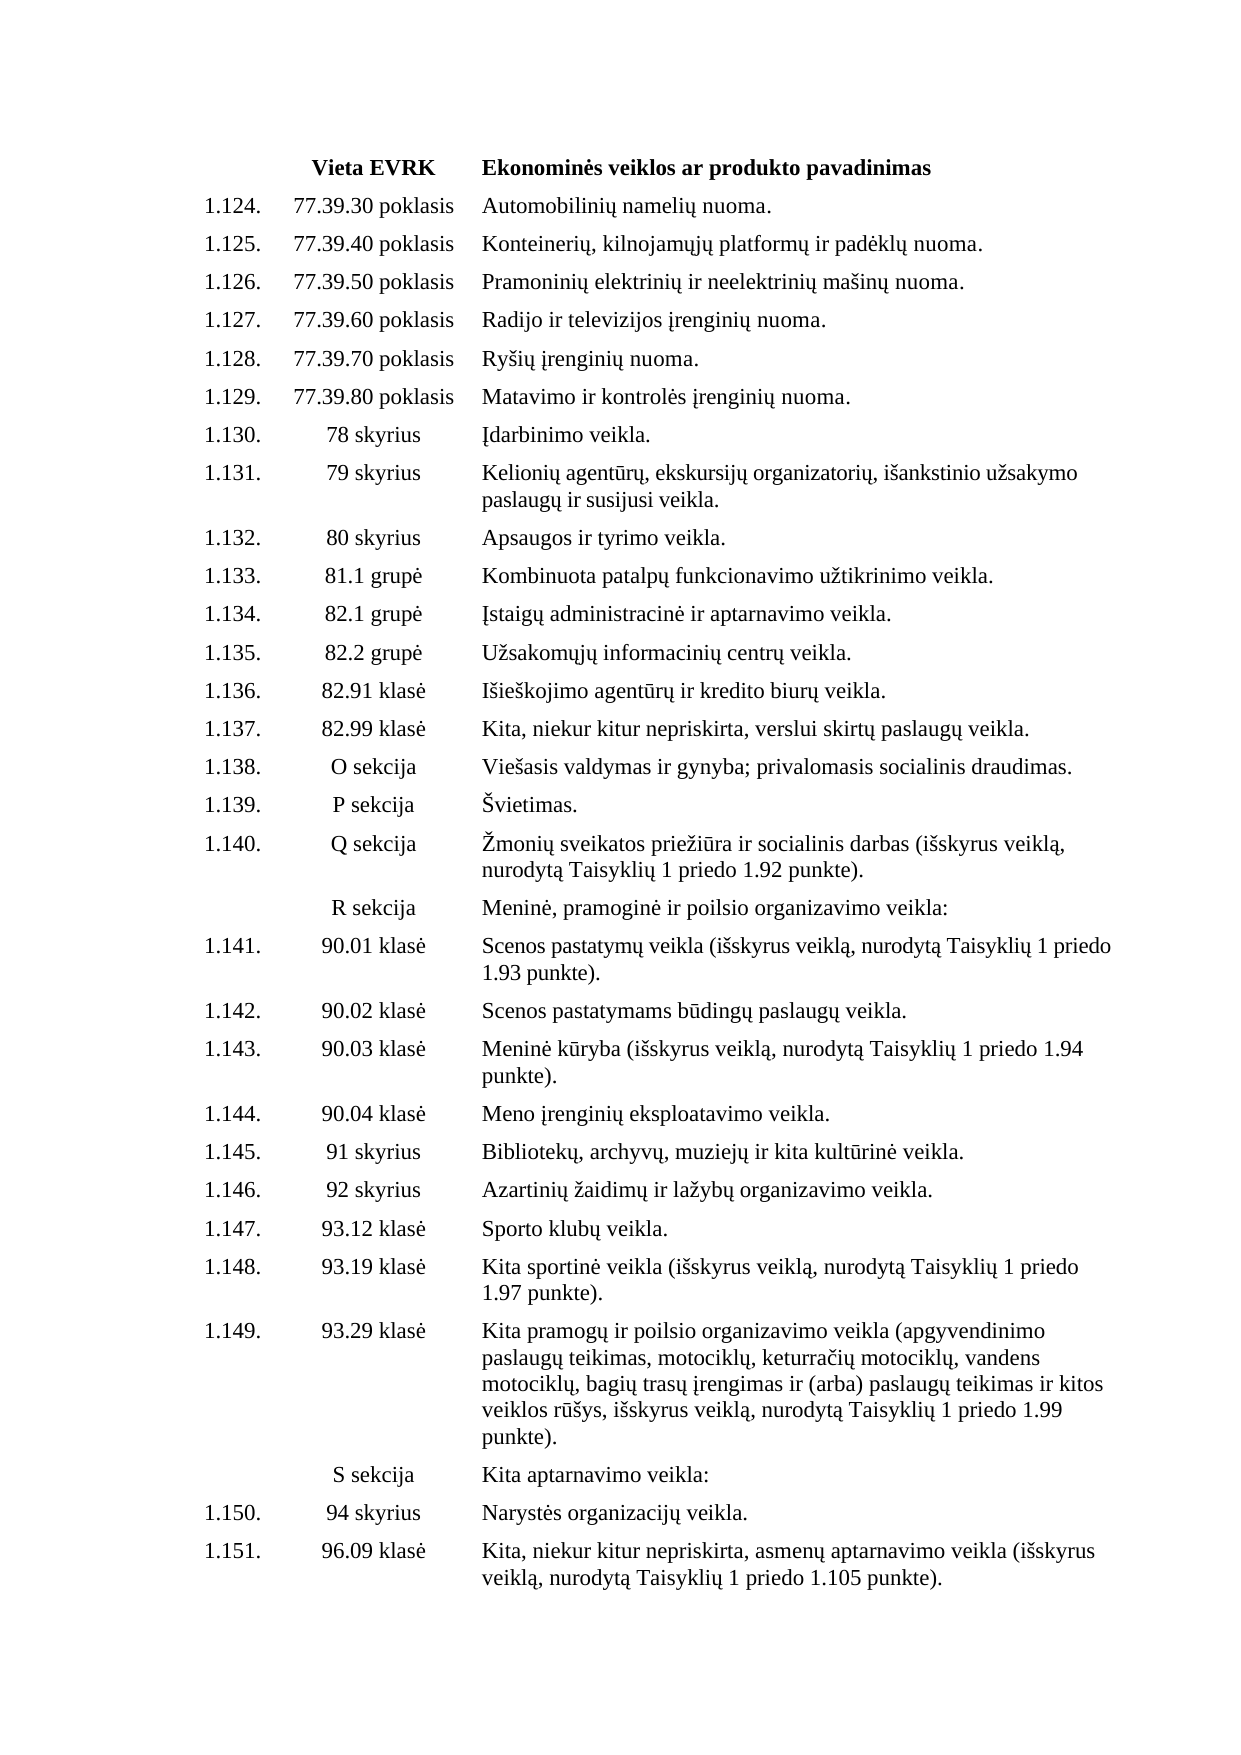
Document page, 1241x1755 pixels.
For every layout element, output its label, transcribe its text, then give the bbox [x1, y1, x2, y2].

table_cell S sekcija [277, 1455, 470, 1493]
table_cell Kita, niekur kitur nepriskirta, asmenų aptarnavimo veikla (išskyrus veiklą, nurodytą Taisyklių 1 priedo 1.105 punkte). [470, 1532, 1133, 1596]
table_cell Užsakomųjų informacinių centrų veikla. [470, 633, 1133, 671]
table_cell 1.150. [189, 1494, 277, 1532]
table_cell 77.39.50 poklasis [277, 262, 470, 301]
table_cell Švietimas. [470, 786, 1133, 824]
table_cell Sporto klubų veikla. [470, 1209, 1133, 1247]
table_cell 77.39.60 poklasis [277, 301, 470, 339]
table_cell Žmonių sveikatos priežiūra ir socialinis darbas (išskyrus veiklą, nurodytą Taisyklių 1 priedo 1.92 punkte). [470, 824, 1133, 888]
table_cell 1.144. [189, 1094, 277, 1132]
table_cell 96.09 klasė [277, 1532, 470, 1596]
table_cell 90.02 klasė [277, 991, 470, 1029]
table_cell Kita aptarnavimo veikla: [470, 1455, 1133, 1493]
table_cell 1.136. [189, 671, 277, 709]
table_cell P sekcija [277, 786, 470, 824]
table_cell 82.1 grupė [277, 595, 470, 633]
table_cell 77.39.30 poklasis [277, 186, 470, 224]
table_cell Kita sportinė veikla (išskyrus veiklą, nurodytą Taisyklių 1 priedo 1.97 punkte). [470, 1247, 1133, 1312]
table_cell 1.138. [189, 748, 277, 786]
table_cell 1.135. [189, 633, 277, 671]
table_cell 78 skyrius [277, 415, 470, 453]
table_cell 1.142. [189, 991, 277, 1029]
table_cell Kita pramogų ir poilsio organizavimo veikla (apgyvendinimo paslaugų teikimas, motociklų, keturračių motociklų, vandens motociklų, bagių trasų įrengimas ir (arba) paslaugų teikimas ir kitos veiklos rūšys, išskyrus veiklą, nurodytą Taisyklių 1 priedo 1.99 punkte). [470, 1312, 1133, 1455]
table_cell 90.04 klasė [277, 1094, 470, 1132]
table_cell Pramoninių elektrinių ir neelektrinių mašinų nuoma. [470, 262, 1133, 301]
table_cell 1.129. [189, 377, 277, 415]
table_cell Kelionių agentūrų, ekskursijų organizatorių, išankstinio užsakymo paslaugų ir susijusi veikla. [470, 454, 1133, 518]
table_cell 1.137. [189, 709, 277, 747]
table_cell 90.01 klasė [277, 927, 470, 991]
table_cell 1.131. [189, 454, 277, 518]
table_cell Bibliotekų, archyvų, muziejų ir kita kultūrinė veikla. [470, 1132, 1133, 1171]
table_cell 1.132. [189, 518, 277, 556]
table_cell Scenos pastatymams būdingų paslaugų veikla. [470, 991, 1133, 1029]
table_header Vieta EVRK [277, 148, 470, 186]
table_cell Radijo ir televizijos įrenginių nuoma. [470, 301, 1133, 339]
table_cell 1.134. [189, 595, 277, 633]
table_cell Viešasis valdymas ir gynyba; privalomasis socialinis draudimas. [470, 748, 1133, 786]
table_header Ekonominės veiklos ar produkto pavadinimas [470, 148, 1133, 186]
table_cell Apsaugos ir tyrimo veikla. [470, 518, 1133, 556]
table_cell Įstaigų administracinė ir aptarnavimo veikla. [470, 595, 1133, 633]
table_cell 1.127. [189, 301, 277, 339]
table_cell Narystės organizacijų veikla. [470, 1494, 1133, 1532]
table_cell 94 skyrius [277, 1494, 470, 1532]
table_cell [189, 889, 277, 927]
table_cell 1.143. [189, 1030, 277, 1094]
table_cell 1.128. [189, 339, 277, 377]
table_cell 77.39.70 poklasis [277, 339, 470, 377]
table_cell Scenos pastatymų veikla (išskyrus veiklą, nurodytą Taisyklių 1 priedo 1.93 punkte). [470, 927, 1133, 991]
table_cell Ryšių įrenginių nuoma. [470, 339, 1133, 377]
table_cell 93.12 klasė [277, 1209, 470, 1247]
table_cell 1.149. [189, 1312, 277, 1455]
table_cell 93.19 klasė [277, 1247, 470, 1312]
table_cell 1.125. [189, 224, 277, 262]
table_cell 79 skyrius [277, 454, 470, 518]
table_cell 91 skyrius [277, 1132, 470, 1171]
table_cell Meno įrenginių eksploatavimo veikla. [470, 1094, 1133, 1132]
table_cell Konteinerių, kilnojamųjų platformų ir padėklų nuoma. [470, 224, 1133, 262]
table_cell 1.133. [189, 556, 277, 594]
table_cell 1.140. [189, 824, 277, 888]
table_cell Q sekcija [277, 824, 470, 888]
table_cell 1.151. [189, 1532, 277, 1596]
table_cell 81.1 grupė [277, 556, 470, 594]
table_cell [189, 1455, 277, 1493]
table_cell R sekcija [277, 889, 470, 927]
table_cell 1.145. [189, 1132, 277, 1171]
table_cell Kita, niekur kitur nepriskirta, verslui skirtų paslaugų veikla. [470, 709, 1133, 747]
table_cell 80 skyrius [277, 518, 470, 556]
table_cell 1.126. [189, 262, 277, 301]
table_cell 77.39.40 poklasis [277, 224, 470, 262]
table_cell 93.29 klasė [277, 1312, 470, 1455]
table_cell 1.147. [189, 1209, 277, 1247]
table_cell Azartinių žaidimų ir lažybų organizavimo veikla. [470, 1171, 1133, 1209]
table_cell 90.03 klasė [277, 1030, 470, 1094]
table_cell 77.39.80 poklasis [277, 377, 470, 415]
table_cell 1.146. [189, 1171, 277, 1209]
table_cell 1.141. [189, 927, 277, 991]
table_cell Meninė kūryba (išskyrus veiklą, nurodytą Taisyklių 1 priedo 1.94 punkte). [470, 1030, 1133, 1094]
table_header [189, 148, 277, 186]
table_cell Įdarbinimo veikla. [470, 415, 1133, 453]
table_cell 92 skyrius [277, 1171, 470, 1209]
table_cell 82.99 klasė [277, 709, 470, 747]
table_cell 1.148. [189, 1247, 277, 1312]
table_cell O sekcija [277, 748, 470, 786]
table_cell Išieškojimo agentūrų ir kredito biurų veikla. [470, 671, 1133, 709]
table_cell 82.2 grupė [277, 633, 470, 671]
table_cell 82.91 klasė [277, 671, 470, 709]
table_cell Kombinuota patalpų funkcionavimo užtikrinimo veikla. [470, 556, 1133, 594]
table_cell Automobilinių namelių nuoma. [470, 186, 1133, 224]
table_cell 1.139. [189, 786, 277, 824]
table_cell 1.130. [189, 415, 277, 453]
table_cell Matavimo ir kontrolės įrenginių nuoma. [470, 377, 1133, 415]
table_cell Meninė, pramoginė ir poilsio organizavimo veikla: [470, 889, 1133, 927]
table_cell 1.124. [189, 186, 277, 224]
